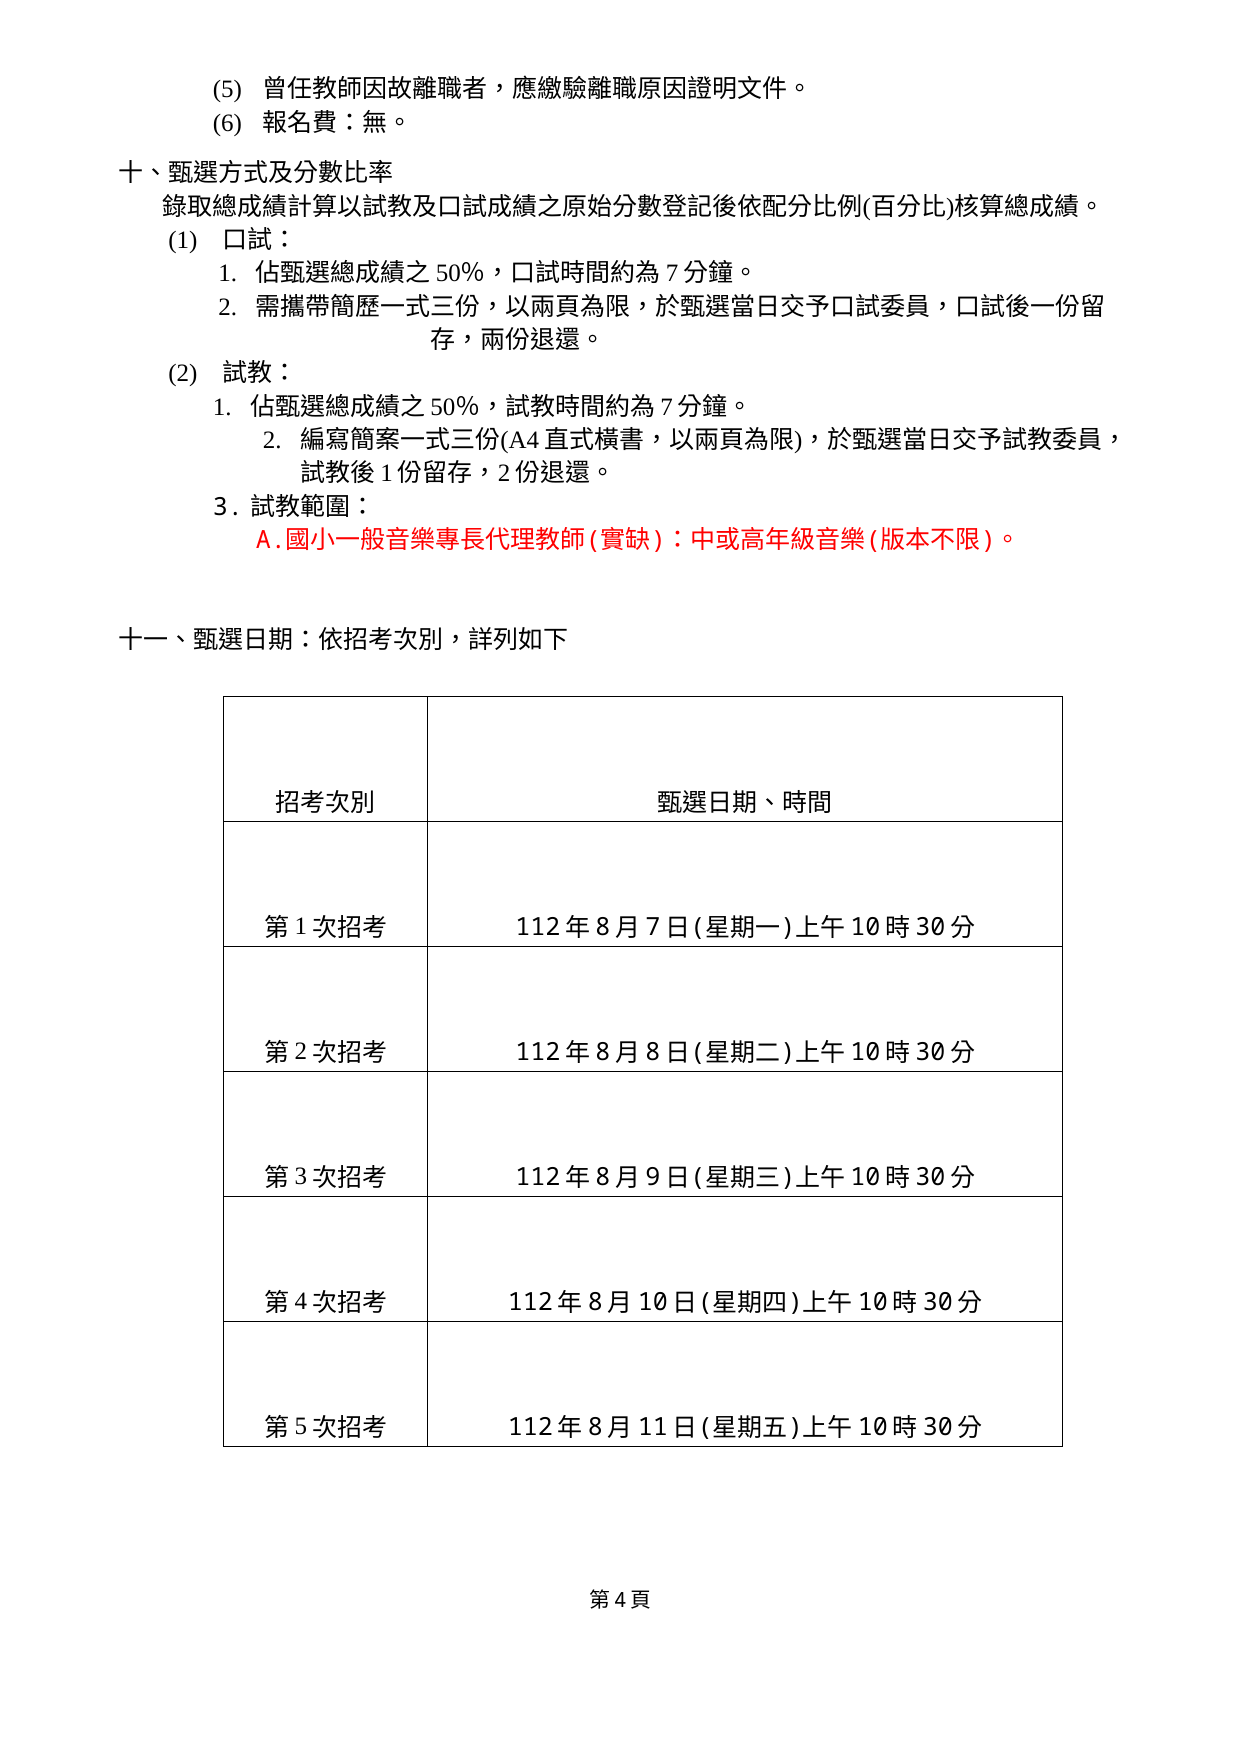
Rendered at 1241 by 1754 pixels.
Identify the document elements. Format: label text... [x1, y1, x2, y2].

table_header 甄選日期、時間 [428, 697, 1062, 821]
list 口試： [168, 222, 1122, 255]
text 十、甄選方式及分數比率 [118, 155, 1122, 188]
list 佔甄選總成績之50％，試教時間約為7分鐘。 [213, 388, 1122, 422]
table_cell 第4次招考 [224, 1197, 427, 1321]
table_cell 第2次招考 [224, 947, 427, 1071]
table_cell 112年8月11日(星期五)上午10時30分 [428, 1322, 1062, 1446]
list 曾任教師因故離職者，應繳驗離職原因證明文件。 [213, 71, 1122, 104]
table_cell 112年8月10日(星期四)上午10時30分 [428, 1197, 1062, 1321]
list 佔甄選總成績之50％，口試時間約為7分鐘。 [218, 255, 1122, 288]
list 報名費：無。 [213, 104, 1122, 138]
list 試教範圍： [213, 488, 1122, 522]
table_cell 112年8月9日(星期三)上午10時30分 [428, 1072, 1062, 1196]
list 需攜帶簡歷一式三份，以兩頁為限，於甄選當日交予口試委員，口試後一份留存，兩份退還。 [218, 288, 1122, 355]
text 錄取總成績計算以試教及口試成績之原始分數登記後依配分比例(百分比)核算總成績。 [162, 188, 1122, 222]
table_cell 第3次招考 [224, 1072, 427, 1196]
list 試教： [168, 355, 1122, 388]
text 十一、甄選日期：依招考次別，詳列如下 [118, 622, 1122, 655]
text A.國小一般音樂專長代理教師(實缺)：中或高年級音樂(版本不限)。 [118, 522, 1122, 555]
table_cell 第5次招考 [224, 1322, 427, 1446]
table_cell 第1次招考 [224, 822, 427, 946]
list 編寫簡案一式三份(A4直式橫書，以兩頁為限)，於甄選當日交予試教委員，試教後1份留存，2份退還。 [263, 422, 1122, 488]
table_cell 112年8月7日(星期一)上午10時30分 [428, 822, 1062, 946]
table_cell 112年8月8日(星期二)上午10時30分 [428, 947, 1062, 1071]
table_header 招考次別 [224, 697, 427, 821]
